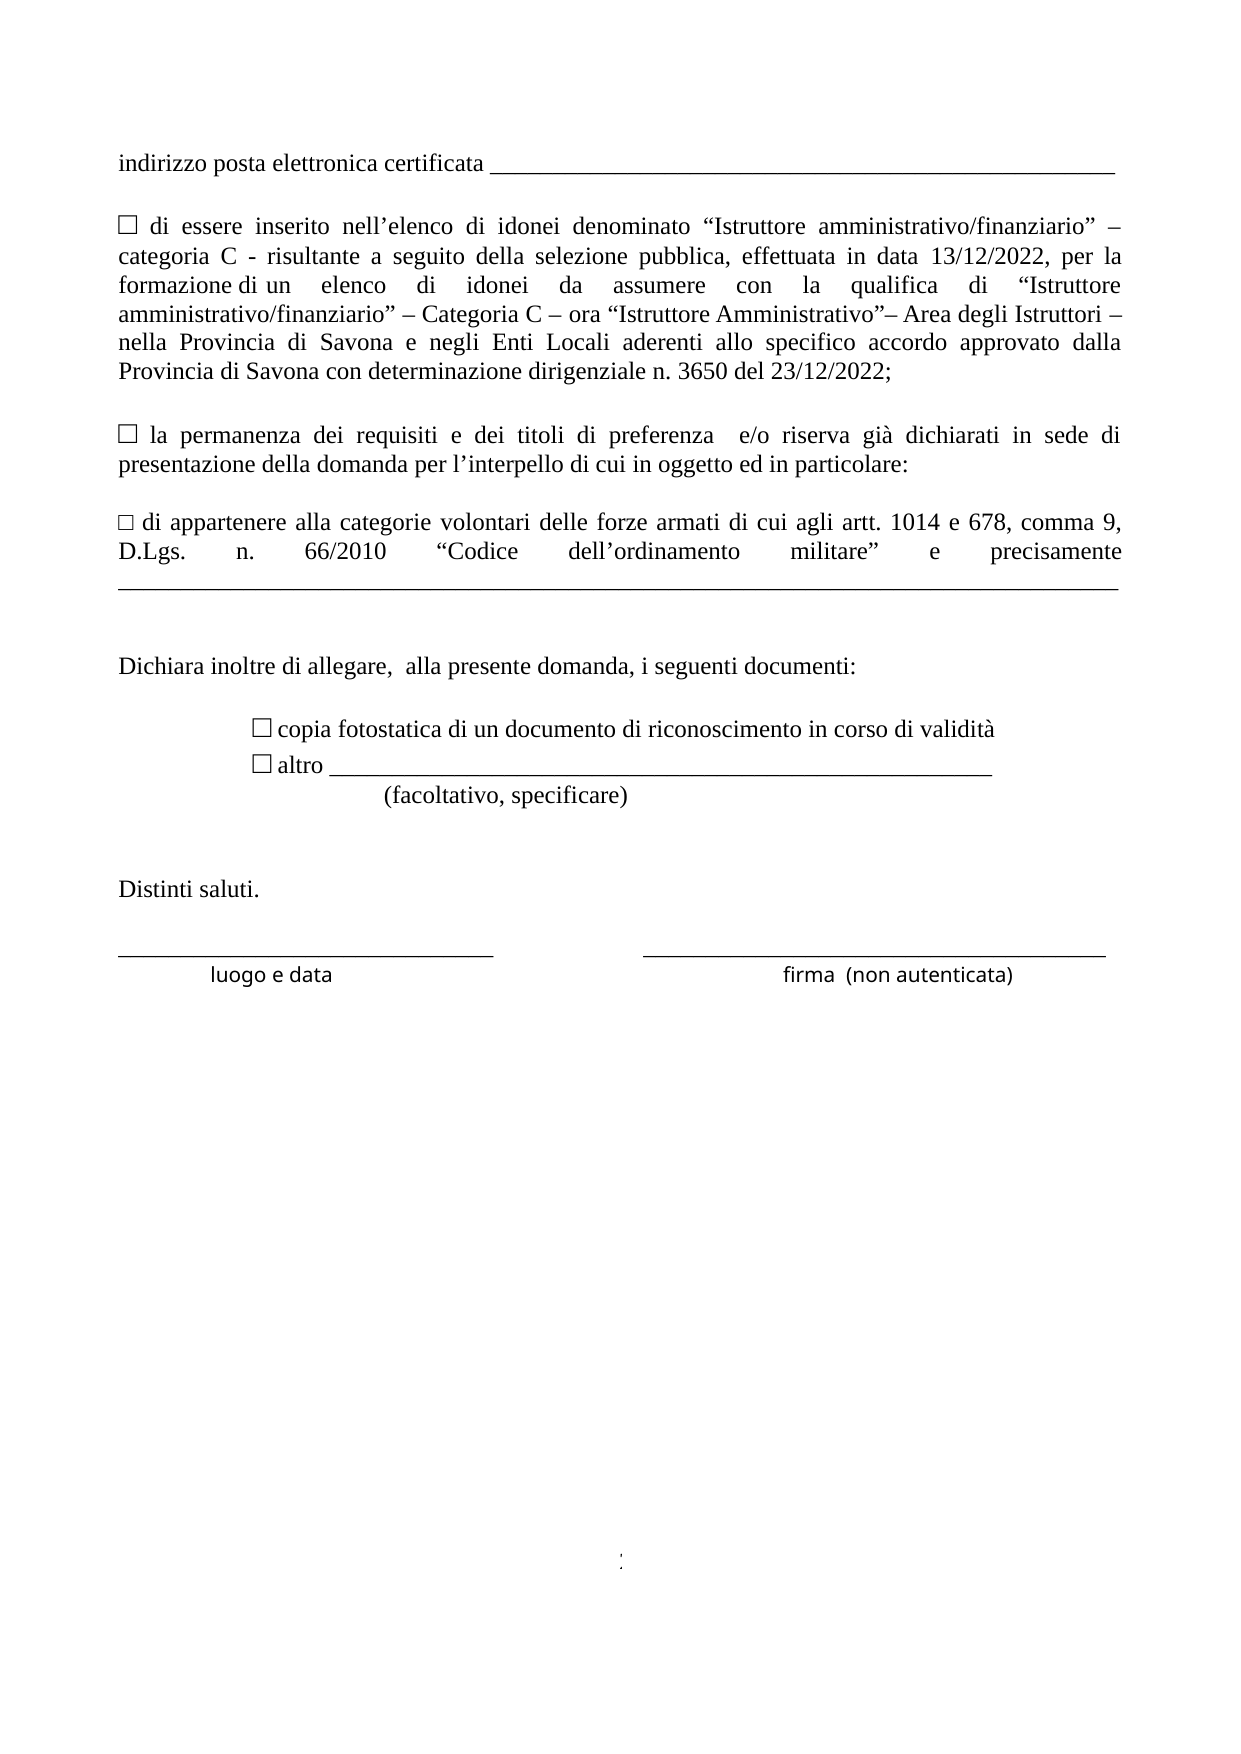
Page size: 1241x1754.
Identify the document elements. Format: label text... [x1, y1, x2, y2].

text □ altro _____________________________________________________ [192, 744, 1122, 780]
text Distinti saluti. [118, 874, 1122, 902]
text (facoltativo, specificare) [192, 780, 1122, 809]
text Dichiara inoltre di allegare, alla presente domanda, i seguenti documenti: [118, 651, 1122, 679]
text □ la permanenza dei requisiti e dei titoli di preferenza e/o riserva già dichiarati in sede di presentazione della domanda per l’interpello di cui in oggetto ed in particolare: [118, 414, 1122, 478]
text luogo e data firma (non autenticata) [118, 960, 1122, 988]
text □ copia fotostatica di un documento di riconoscimento in corso di validità [192, 708, 1122, 744]
text indirizzo posta elettronica certificata __________________________________________________ [118, 148, 1122, 176]
text ______________________________ _____________________________________ [118, 931, 1122, 960]
text □ di essere inserito nell’elenco di idonei denominato “Istruttore amministrativo/finanziario” – categoria C - risultante a seguito della selezione pubblica, effettuata in data 13/12/2022, per la formazione di un elenco di idonei da assumere con la qualifica di “Istruttore amministrativo/finanziario” – Categoria C – ora “Istruttore Amministrativo”– Area degli Istruttori – nella Provincia di Savona e negli Enti Locali aderenti allo specifico accordo approvato dalla Provincia di Savona con determinazione dirigenziale n. 3650 del 23/12/2022; [118, 205, 1122, 385]
text □ di appartenere alla categorie volontari delle forze armati di cui agli artt. 1014 e 678, comma 9, D.Lgs. n. 66/2010 “Codice dell’ordinamento militare” e precisamente ________________________________________________________________________________ [118, 507, 1122, 593]
